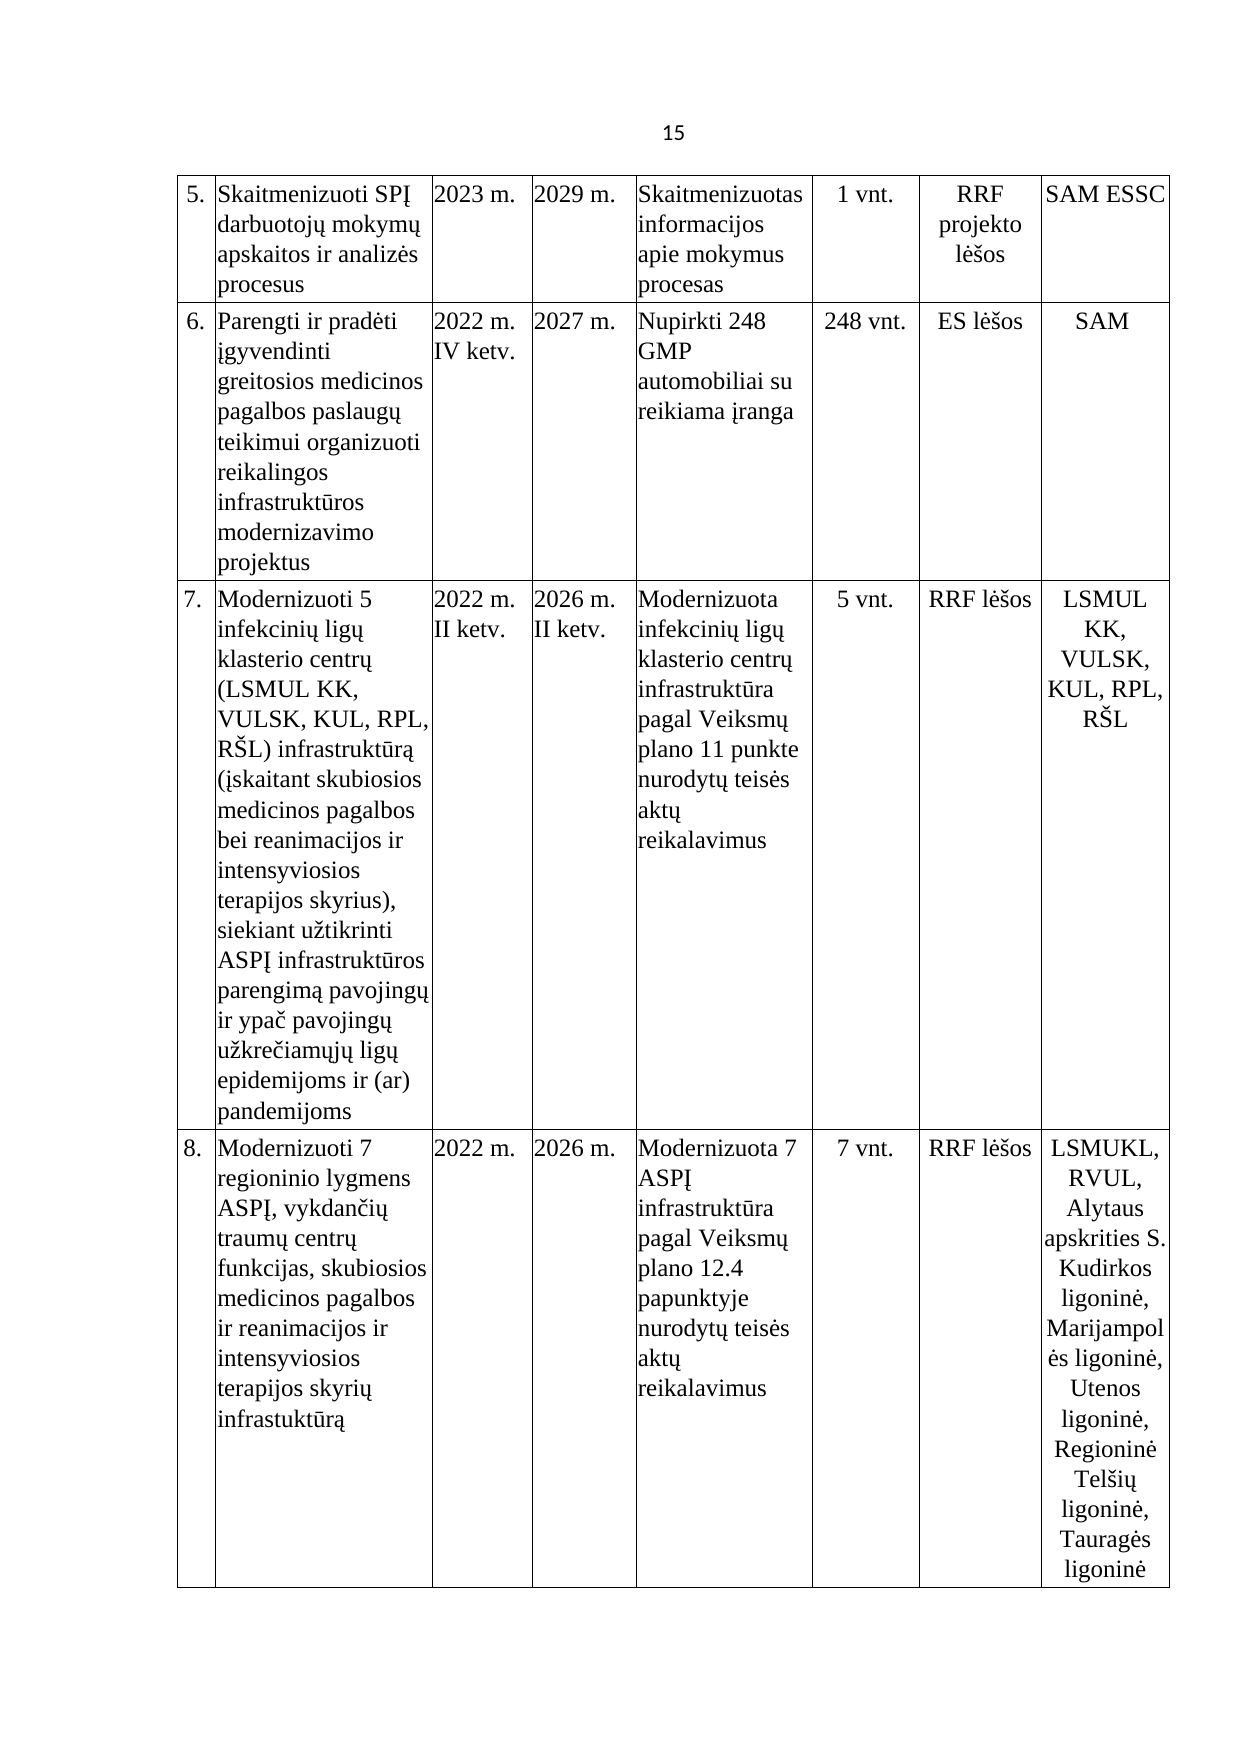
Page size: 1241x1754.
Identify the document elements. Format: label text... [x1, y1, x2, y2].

table_cell Modernizuota infekcinių ligų klasterio centrų infrastruktūra pagal Veiksmų plano 11 punkte nurodytų teisės aktų reikalavimus [637, 581, 812, 1129]
table_cell 2027 m. [533, 303, 636, 580]
table_cell 5 vnt. [813, 581, 919, 1129]
table_cell 2026 m. [533, 1130, 636, 1587]
table_cell Skaitmenizuoti SPĮ darbuotojų mokymų apskaitos ir analizės procesus [216, 176, 432, 302]
table_cell Nupirkti 248 GMP automobiliai su reikiama įranga [637, 303, 812, 580]
table_cell 2023 m. [433, 176, 532, 302]
table_cell 2022 m. II ketv. [433, 581, 532, 1129]
table_cell 7. [178, 581, 215, 1129]
table_cell Modernizuoti 7 regioninio lygmens ASPĮ, vykdančių traumų centrų funkcijas, skubiosios medicinos pagalbos ir reanimacijos ir intensyviosios terapijos skyrių infrastuktūrą [216, 1130, 432, 1587]
table_cell 6. [178, 303, 215, 580]
table_cell RRF projekto lėšos [920, 176, 1041, 302]
table_cell Parengti ir pradėti įgyvendinti greitosios medicinos pagalbos paslaugų teikimui organizuoti reikalingos infrastruktūros modernizavimo projektus [216, 303, 432, 580]
table_cell 8. [178, 1130, 215, 1587]
table_cell SAM ESSC [1042, 176, 1169, 302]
table_cell 2026 m. II ketv. [533, 581, 636, 1129]
table_cell 2029 m. [533, 176, 636, 302]
table_cell 5. [178, 176, 215, 302]
table_cell 7 vnt. [813, 1130, 919, 1587]
table_cell 2022 m. [433, 1130, 532, 1587]
table_cell ES lėšos [920, 303, 1041, 580]
table_cell RRF lėšos [920, 1130, 1041, 1587]
table_cell LSMUL KK, VULSK, KUL, RPL, RŠL [1042, 581, 1169, 1129]
table_cell 248 vnt. [813, 303, 919, 580]
table_cell Skaitmenizuotas informacijos apie mokymus procesas [637, 176, 812, 302]
table_cell Modernizuota 7 ASPĮ infrastruktūra pagal Veiksmų plano 12.4 papunktyje nurodytų teisės aktų reikalavimus [637, 1130, 812, 1587]
table_cell RRF lėšos [920, 581, 1041, 1129]
table_cell Modernizuoti 5 infekcinių ligų klasterio centrų (LSMUL KK, VULSK, KUL, RPL, RŠL) infrastruktūrą (įskaitant skubiosios medicinos pagalbos bei reanimacijos ir intensyviosios terapijos skyrius), siekiant užtikrinti ASPĮ infrastruktūros parengimą pavojingų ir ypač pavojingų užkrečiamųjų ligų epidemijoms ir (ar) pandemijoms [216, 581, 432, 1129]
table_cell SAM [1042, 303, 1169, 580]
table_cell 2022 m. IV ketv. [433, 303, 532, 580]
table_cell 1 vnt. [813, 176, 919, 302]
table_cell LSMUKL, RVUL, Alytaus apskrities S. Kudirkos ligoninė, Marijampolės ligoninė, Utenos ligoninė, Regioninė Telšių ligoninė, Tauragės ligoninė [1042, 1130, 1169, 1587]
